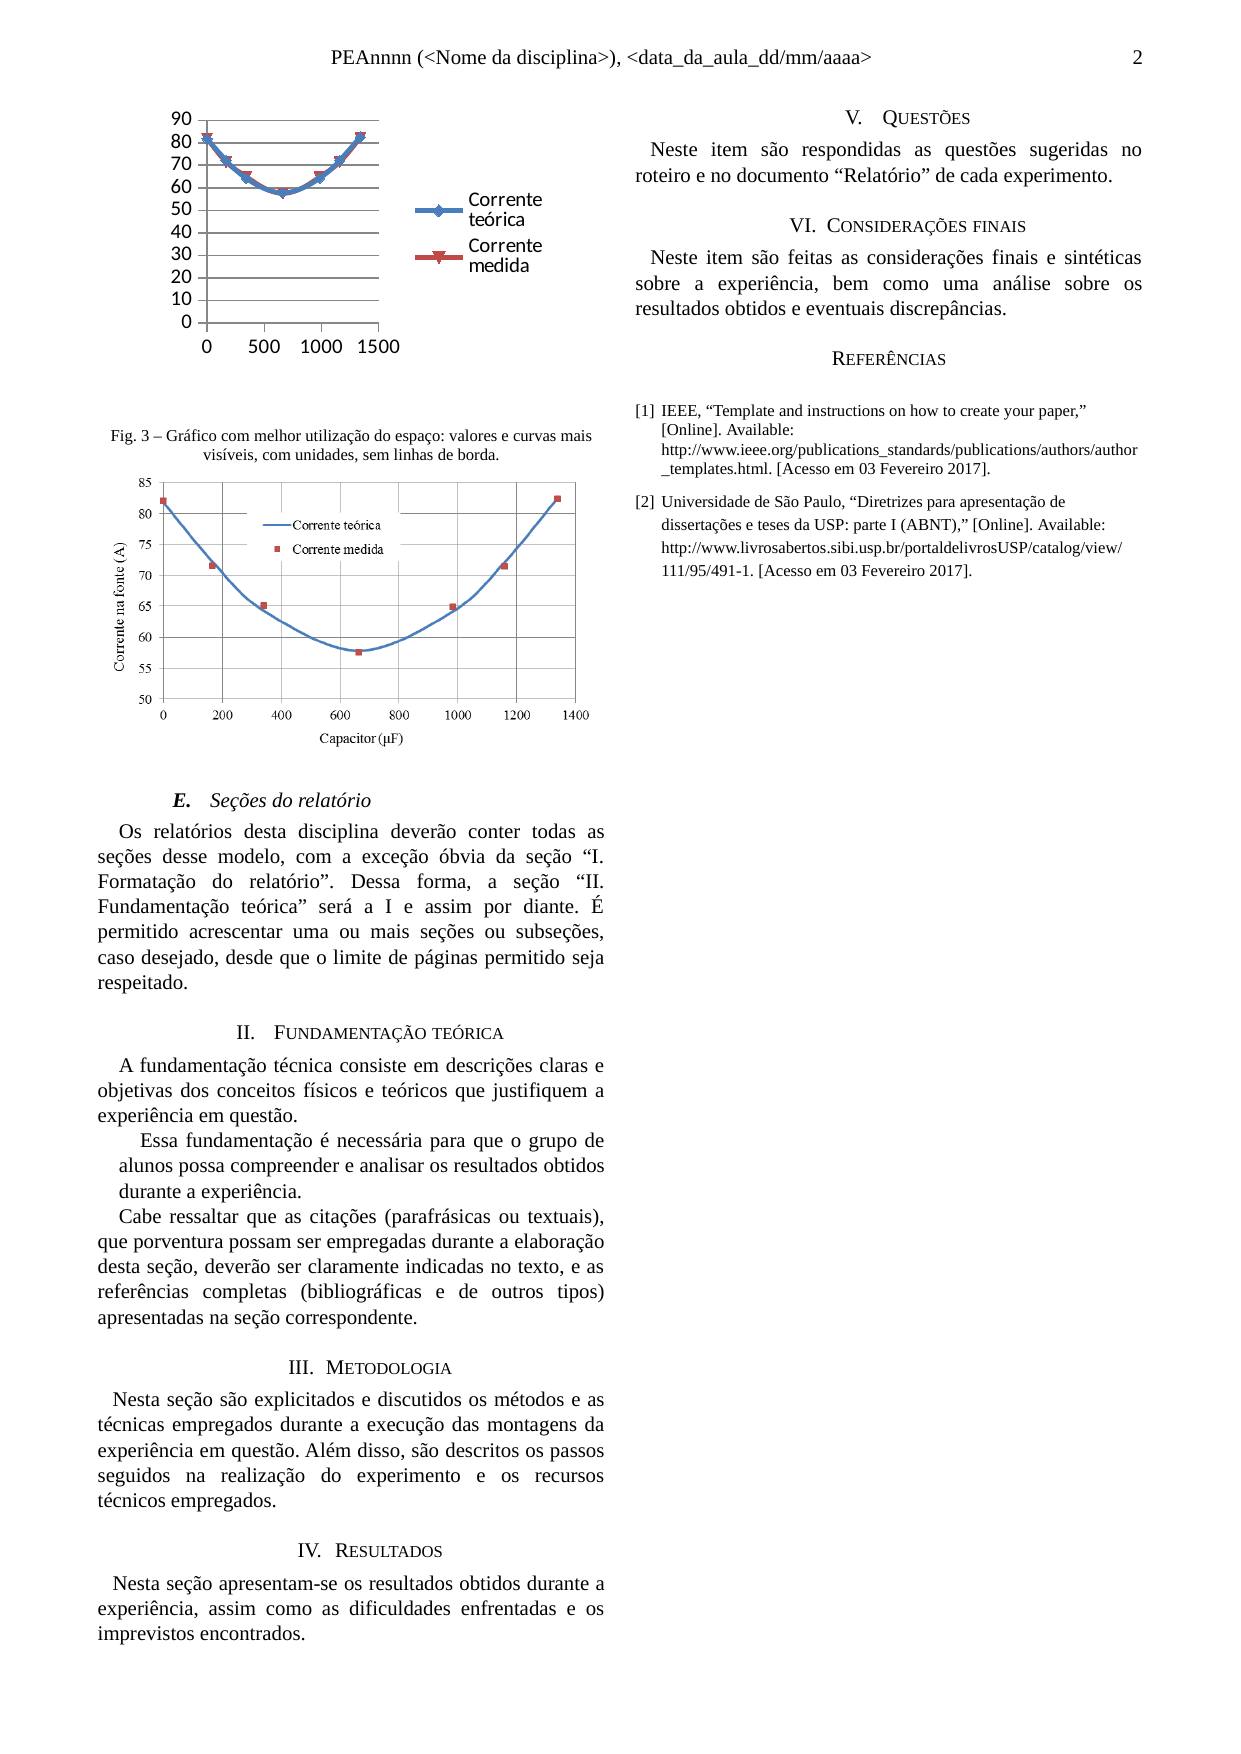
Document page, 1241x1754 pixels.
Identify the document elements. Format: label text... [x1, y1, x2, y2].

text Neste item são feitas as considerações finais e sintéticas sobre a experiência, bem como uma análise sobre os resultados obtidos e eventuais discrepâncias. [635, 245, 1143, 320]
subtitle Metodologia [135, 1355, 605, 1379]
subtitle Fundamentação teórica [135, 1020, 605, 1044]
text Referências [635, 346, 1143, 370]
text Neste item são respondidas as questões sugeridas no roteiro e no documento “Relatório” de cada experimento. [635, 137, 1143, 187]
subtitle Seções do relatório [172, 788, 605, 812]
picture [111, 474, 591, 748]
text Essa fundamentação é necessária para que o grupo de alunos possa compreender e analisar os resultados obtidos durante a experiência. [119, 1128, 605, 1203]
table_header IEEE, “Template and instructions on how to create your paper,” [Online]. Available: http://www.ieee.org/publications_standards/publications/authors/author_templates.html. [Acesso em 03 Fevereiro 2017]. [661, 401, 1143, 492]
table_header [1] [635, 401, 661, 492]
text Cabe ressaltar que as citações (parafrásicas ou textuais), que porventura possam ser empregadas durante a elaboração desta seção, deverão ser claramente indicadas no texto, e as referências completas (bibliográficas e de outros tipos) apresentadas na seção correspondente. [97, 1204, 605, 1329]
text Nesta seção apresentam-se os resultados obtidos durante a experiência, assim como as dificuldades enfrentadas e os imprevistos encontrados. [97, 1571, 605, 1645]
text Fig. 3 – Gráfico com melhor utilização do espaço: valores e curvas mais visíveis, com unidades, sem linhas de borda. [97, 426, 605, 464]
subtitle Questões [673, 105, 1143, 129]
text Os relatórios desta disciplina deverão conter todas as seções desse modelo, com a exceção óbvia da seção “I. Formatação do relatório”. Dessa forma, a seção “II. Fundamentação teórica” será a I e assim por diante. É permitido acrescentar uma ou mais seções ou subseções, caso desejado, desde que o limite de páginas permitido seja respeitado. [97, 819, 605, 994]
table_cell Universidade de São Paulo, “Diretrizes para apresentação de dissertações e teses da USP: parte I (ABNT),” [Online]. Available: http://www.livrosabertos.sibi.usp.br/portaldelivrosUSP/catalog/view/111/95/491-1. [Acesso em 03 Fevereiro 2017]. [661, 492, 1143, 595]
subtitle Resultados [135, 1538, 605, 1562]
text Nesta seção são explicitados e discutidos os métodos e as técnicas empregados durante a execução das montagens da experiência em questão. Além disso, são descritos os passos seguidos na realização do experimento e os recursos técnicos empregados. [97, 1387, 605, 1512]
table_cell [2] [635, 492, 661, 595]
text A fundamentação técnica consiste em descrições claras e objetivas dos conceitos físicos e teóricos que justifiquem a experiência em questão. [97, 1052, 605, 1127]
subtitle Considerações finais [673, 213, 1143, 237]
